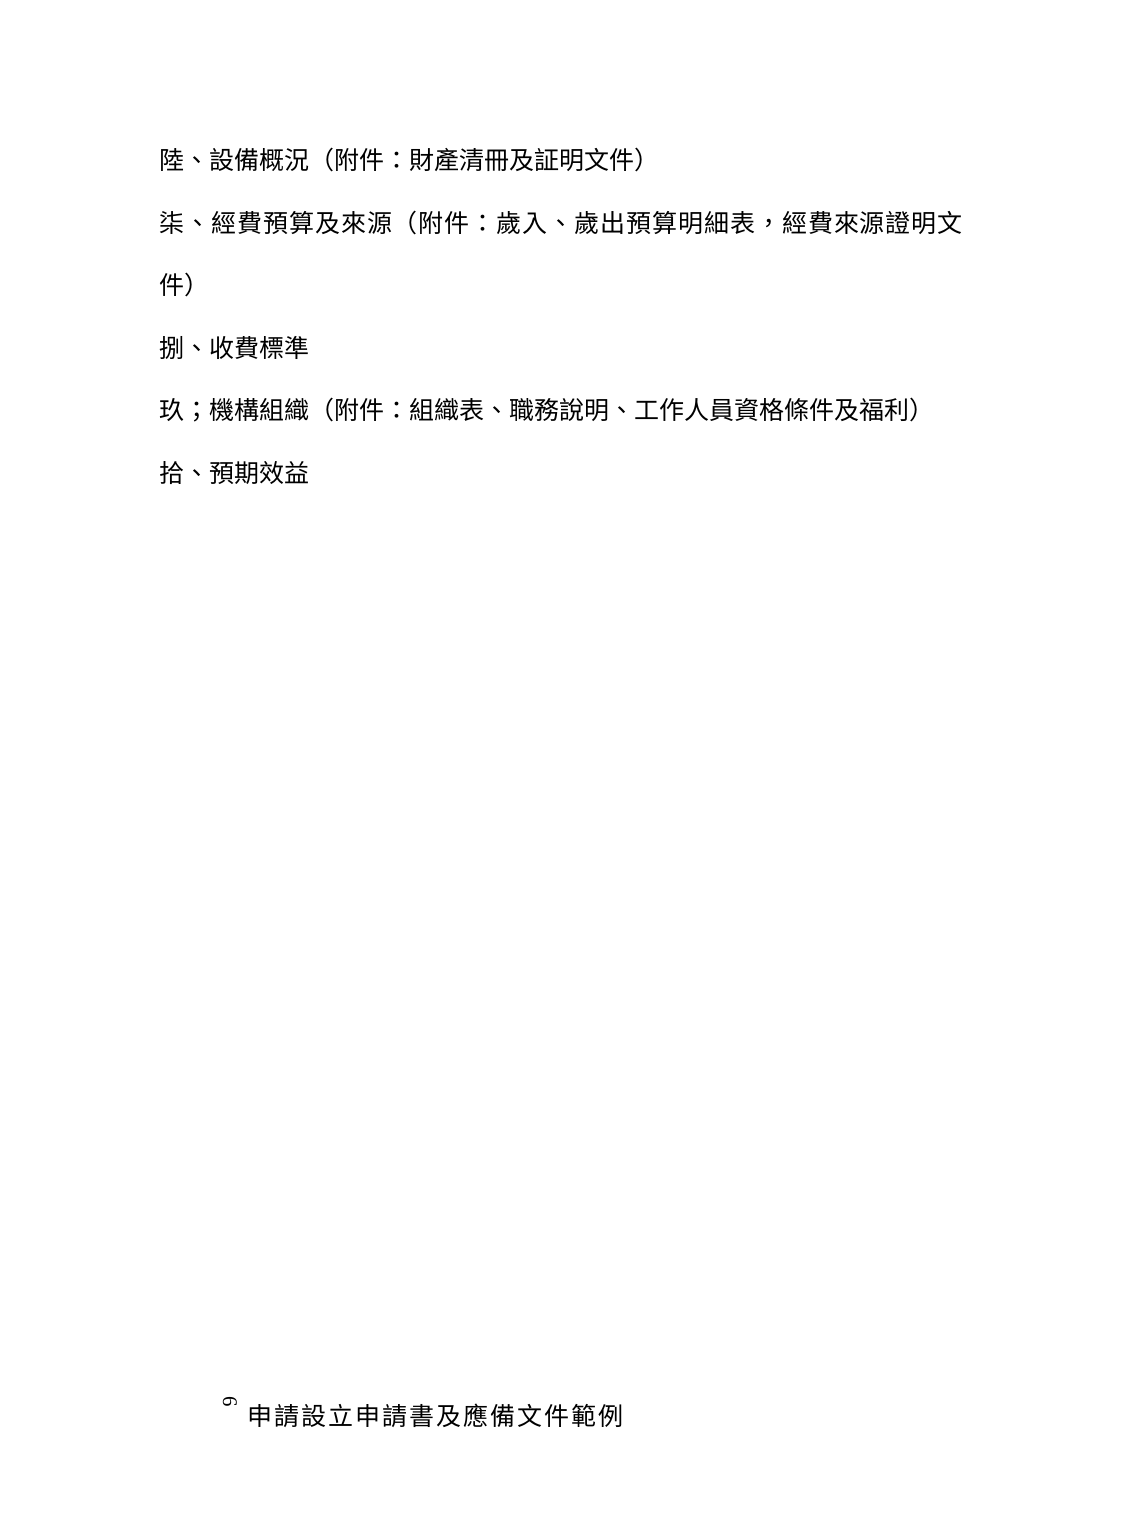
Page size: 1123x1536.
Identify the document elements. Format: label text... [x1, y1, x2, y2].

text 陸、設備概況（附件：財產清冊及証明文件） [159, 117, 963, 180]
text 拾、預期效益 [159, 430, 963, 492]
text 柒、經費預算及來源（附件：歲入、歲出預算明細表，經費來源證明文件） [159, 180, 963, 305]
text 捌、收費標準 [159, 305, 963, 367]
text 玖；機構組織（附件：組織表、職務說明、工作人員資格條件及福利） [159, 367, 963, 430]
